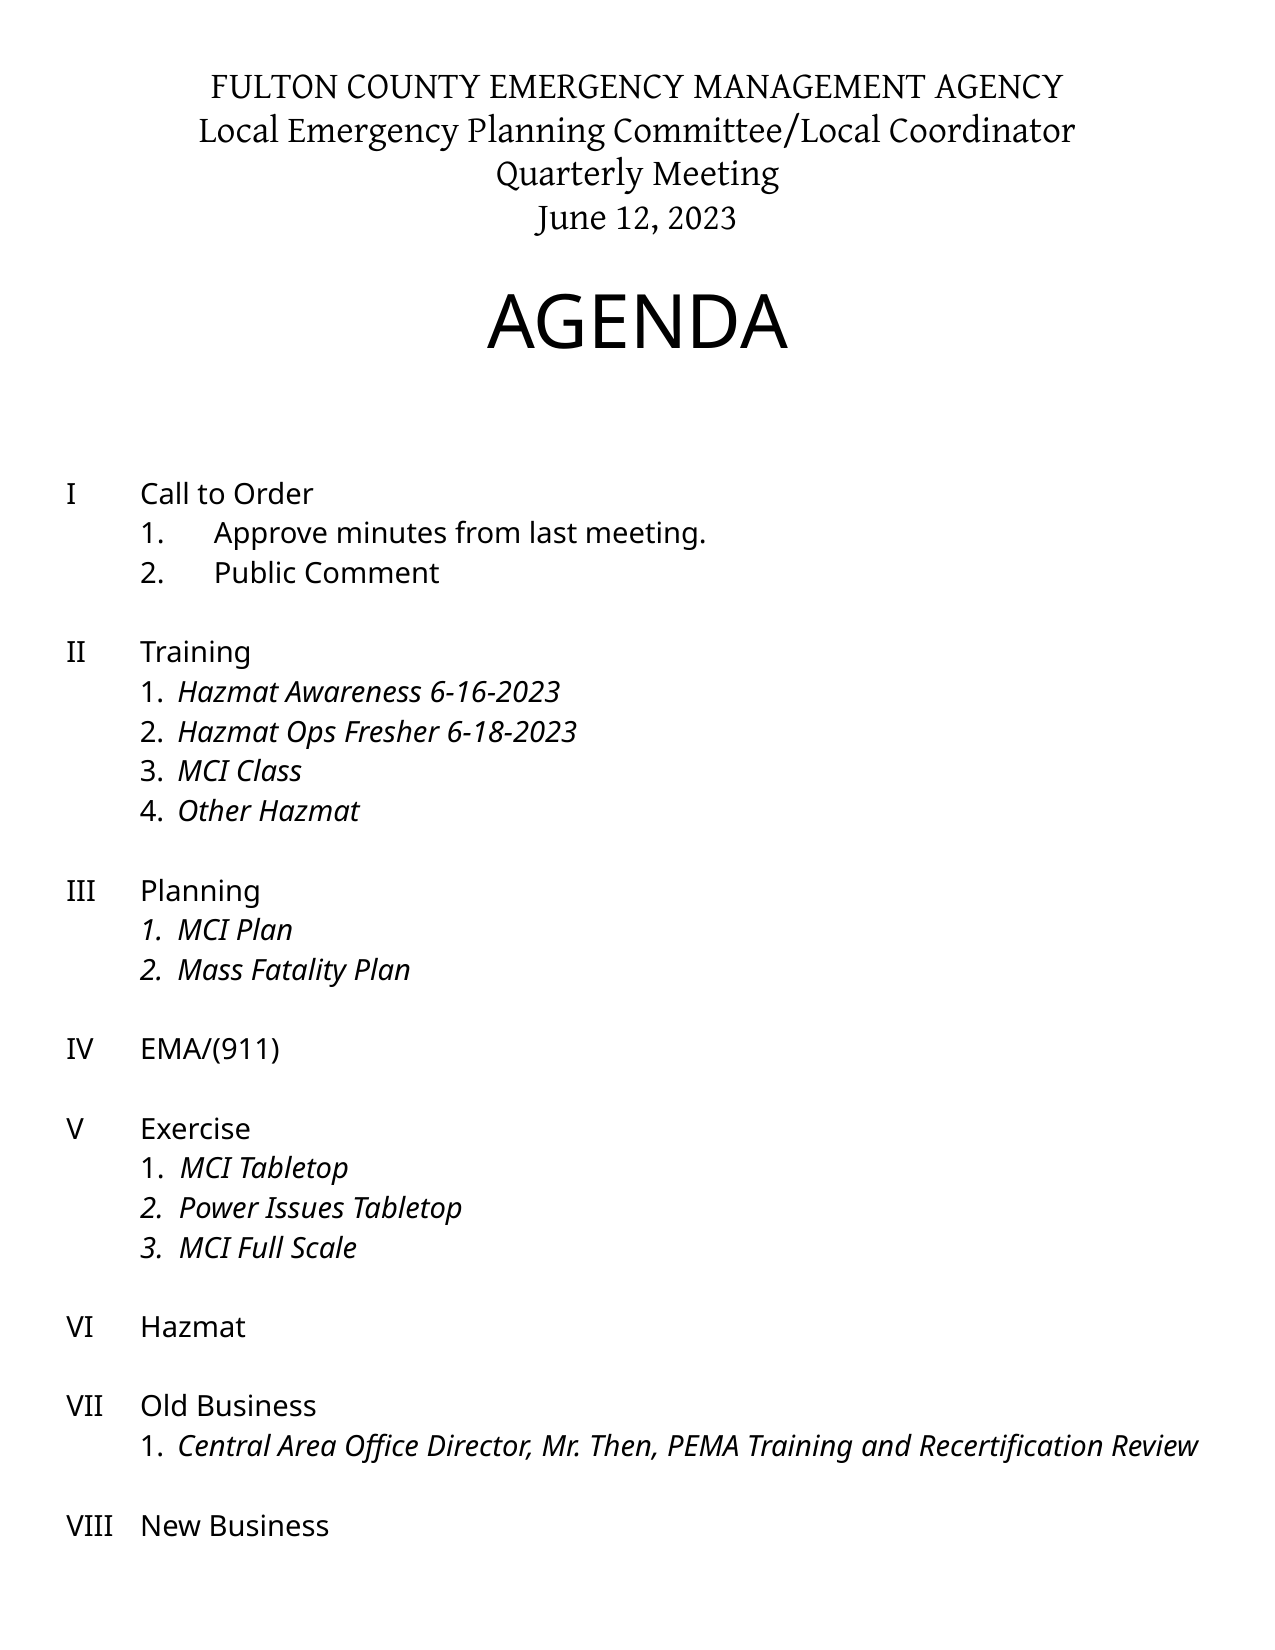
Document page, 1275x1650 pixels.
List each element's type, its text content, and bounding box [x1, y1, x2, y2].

text 1. Approve minutes from last meeting. [66, 513, 1209, 552]
text AGENDA [66, 268, 1209, 371]
text I Call to Order [66, 473, 1209, 513]
text 2. Public Comment [66, 552, 1209, 592]
text II Training [66, 632, 1209, 671]
text IV EMA/(911) [66, 1028, 1209, 1068]
text 3. MCI Full Scale [66, 1227, 1209, 1267]
text Local Emergency Planning Committee/Local Coordinator [66, 109, 1209, 153]
list Central Area Office Director, Mr. Then, PEMA Training and Recertification Review [139, 1425, 1209, 1465]
text III Planning [66, 870, 1209, 909]
text Quarterly Meeting [66, 153, 1209, 196]
text June 12, 2023 [66, 196, 1209, 240]
text V Exercise [66, 1108, 1209, 1148]
text VII Old Business [66, 1386, 1209, 1425]
text 2. Power Issues Tabletop [66, 1187, 1209, 1227]
list Hazmat Awareness 6-16-2023 [139, 671, 1209, 711]
list MCI Plan [139, 909, 1209, 949]
list Other Hazmat [139, 790, 1209, 830]
list MCI Class [139, 751, 1209, 790]
text 1. MCI Tabletop [66, 1148, 1209, 1187]
list Mass Fatality Plan [139, 949, 1209, 989]
list Hazmat Ops Fresher 6-18-2023 [139, 711, 1209, 751]
text VI Hazmat [66, 1306, 1209, 1346]
text FULTON COUNTY EMERGENCY MANAGEMENT AGENCY [66, 66, 1209, 109]
text VIII New Business [66, 1505, 1209, 1544]
